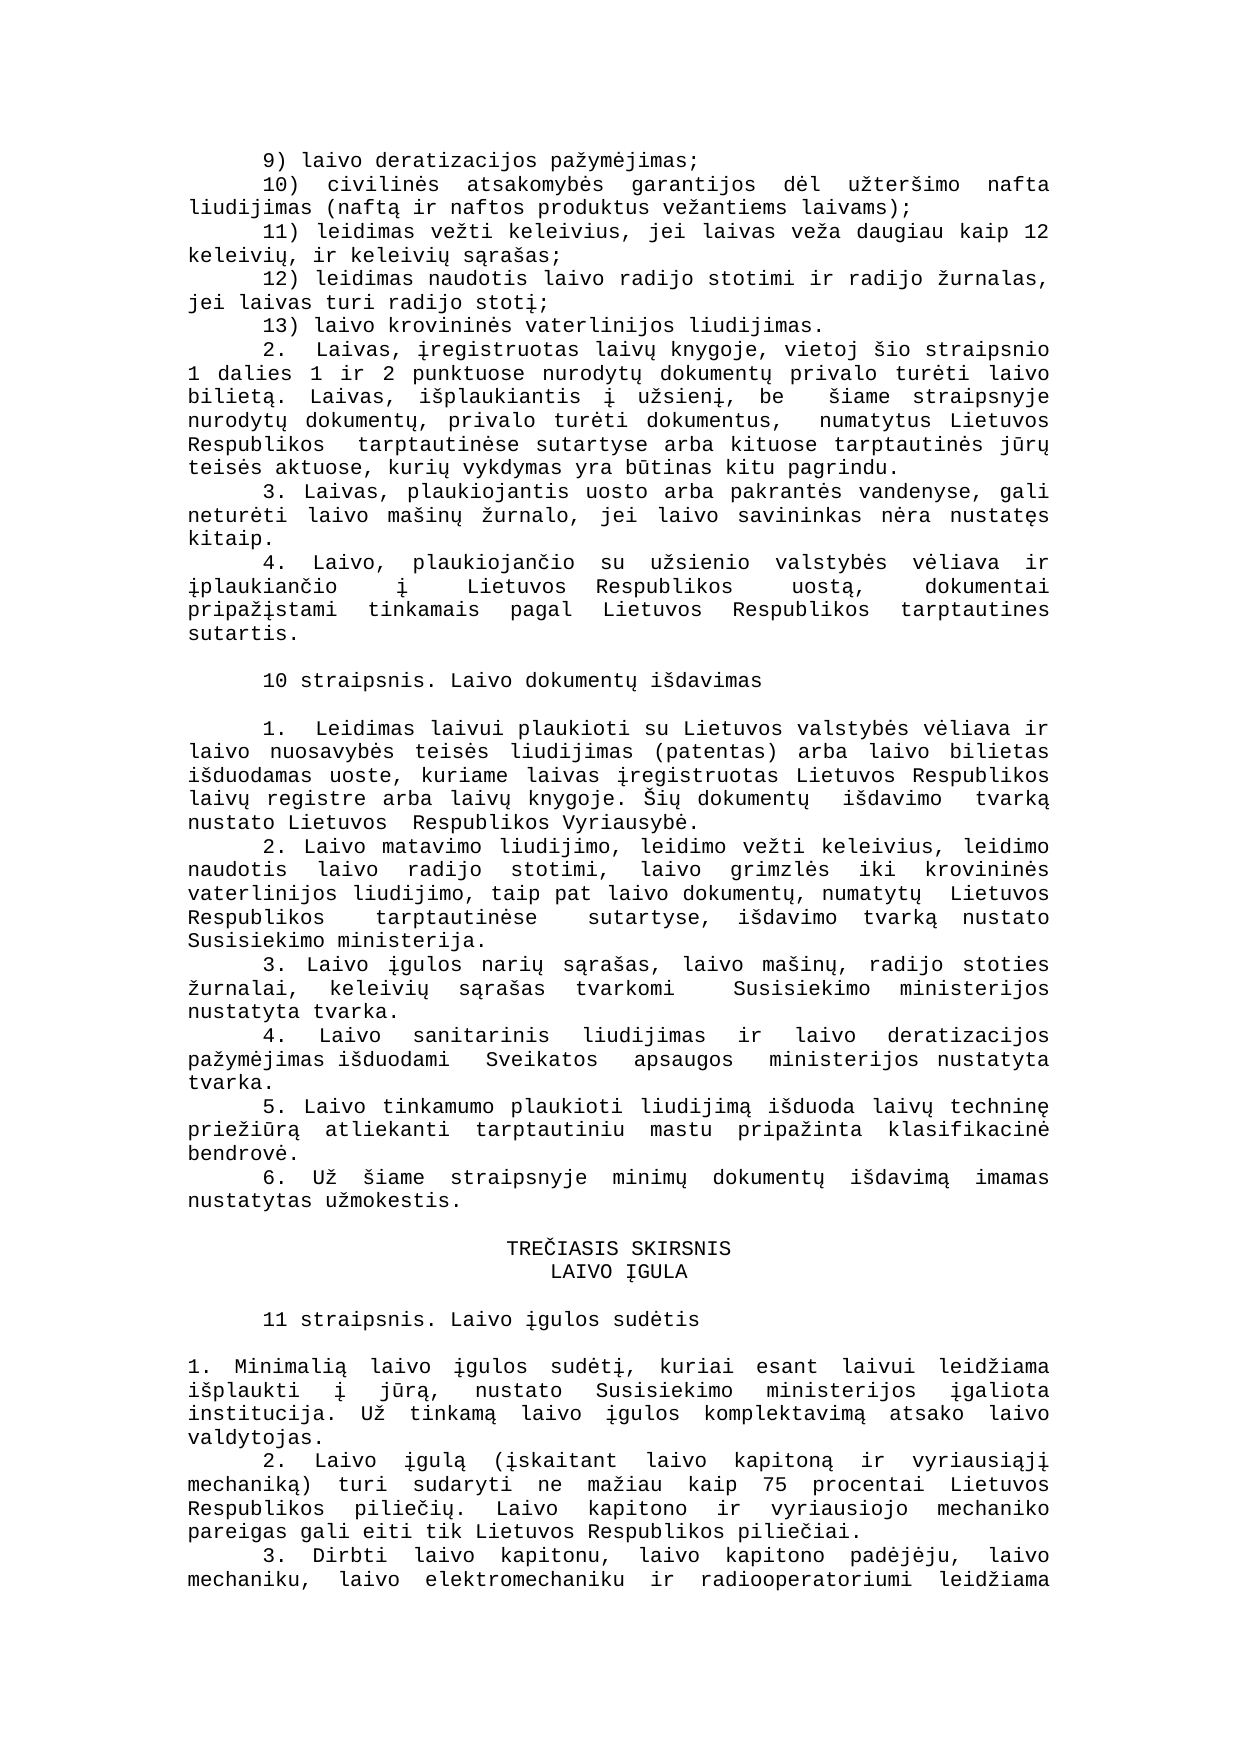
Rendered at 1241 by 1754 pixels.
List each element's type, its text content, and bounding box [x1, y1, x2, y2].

text LAIVO ĮGULA [187, 1261, 1050, 1285]
text 3. Dirbti laivo kapitonu, laivo kapitono padėjėju, laivo mechaniku, laivo elektromechaniku ir radiooperatoriumi leidžiama [187, 1545, 1050, 1592]
text 4. Laivo, plaukiojančio su užsienio valstybės vėliava ir įplaukiančio į Lietuvos Respublikos uostą, dokumentai pripažįstami tinkamais pagal Lietuvos Respublikos tarptautines sutartis. [187, 552, 1050, 647]
text 3. Laivo įgulos narių sąrašas, laivo mašinų, radijo stoties žurnalai, keleivių sąrašas tvarkomi Susisiekimo ministerijos nustatyta tvarka. [187, 954, 1050, 1025]
text 12) leidimas naudotis laivo radijo stotimi ir radijo žurnalas, jei laivas turi radijo stotį; [187, 268, 1050, 316]
text 2. Laivas, įregistruotas laivų knygoje, vietoj šio straipsnio 1 dalies 1 ir 2 punktuose nurodytų dokumentų privalo turėti laivo bilietą. Laivas, išplaukiantis į užsienį, be šiame straipsnyje nurodytų dokumentų, privalo turėti dokumentus, numatytus Lietuvos Respublikos tarptautinėse sutartyse arba kituose tarptautinės jūrų teisės aktuose, kurių vykdymas yra būtinas kitu pagrindu. [187, 339, 1050, 481]
text 10) civilinės atsakomybės garantijos dėl užteršimo nafta liudijimas (naftą ir naftos produktus vežantiems laivams); [187, 174, 1050, 221]
text 2. Laivo įgulą (įskaitant laivo kapitoną ir vyriausiąjį mechaniką) turi sudaryti ne mažiau kaip 75 procentai Lietuvos Respublikos piliečių. Laivo kapitono ir vyriausiojo mechaniko pareigas gali eiti tik Lietuvos Respublikos piliečiai. [187, 1451, 1050, 1545]
text 6. Už šiame straipsnyje minimų dokumentų išdavimą imamas nustatytas užmokestis. [187, 1167, 1050, 1214]
text 9) laivo deratizacijos pažymėjimas; [187, 150, 1050, 174]
text 5. Laivo tinkamumo plaukioti liudijimą išduoda laivų techninę priežiūrą atliekanti tarptautiniu mastu pripažinta klasifikacinė bendrovė. [187, 1096, 1050, 1167]
text 3. Laivas, plaukiojantis uosto arba pakrantės vandenyse, gali neturėti laivo mašinų žurnalo, jei laivo savininkas nėra nustatęs kitaip. [187, 481, 1050, 552]
text 10 straipsnis. Laivo dokumentų išdavimas [187, 670, 1050, 694]
text 11) leidimas vežti keleivius, jei laivas veža daugiau kaip 12 keleivių, ir keleivių sąrašas; [187, 221, 1050, 268]
text 4. Laivo sanitarinis liudijimas ir laivo deratizacijos pažymėjimas išduodami Sveikatos apsaugos ministerijos nustatyta tvarka. [187, 1025, 1050, 1096]
text 2. Laivo matavimo liudijimo, leidimo vežti keleivius, leidimo naudotis laivo radijo stotimi, laivo grimzlės iki krovininės vaterlinijos liudijimo, taip pat laivo dokumentų, numatytų Lietuvos Respublikos tarptautinėse sutartyse, išdavimo tvarką nustato Susisiekimo ministerija. [187, 836, 1050, 954]
text 1. Minimalią laivo įgulos sudėtį, kuriai esant laivui leidžiama išplaukti į jūrą, nustato Susisiekimo ministerijos įgaliota institucija. Už tinkamą laivo įgulos komplektavimą atsako laivo valdytojas. [187, 1356, 1050, 1451]
text 13) laivo krovininės vaterlinijos liudijimas. [187, 316, 1050, 339]
text 1. Leidimas laivui plaukioti su Lietuvos valstybės vėliava ir laivo nuosavybės teisės liudijimas (patentas) arba laivo bilietas išduodamas uoste, kuriame laivas įregistruotas Lietuvos Respublikos laivų registre arba laivų knygoje. Šių dokumentų išdavimo tvarką nustato Lietuvos Respublikos Vyriausybė. [187, 717, 1050, 836]
text 11 straipsnis. Laivo įgulos sudėtis [187, 1309, 1050, 1332]
text TREČIASIS SKIRSNIS [187, 1238, 1050, 1261]
